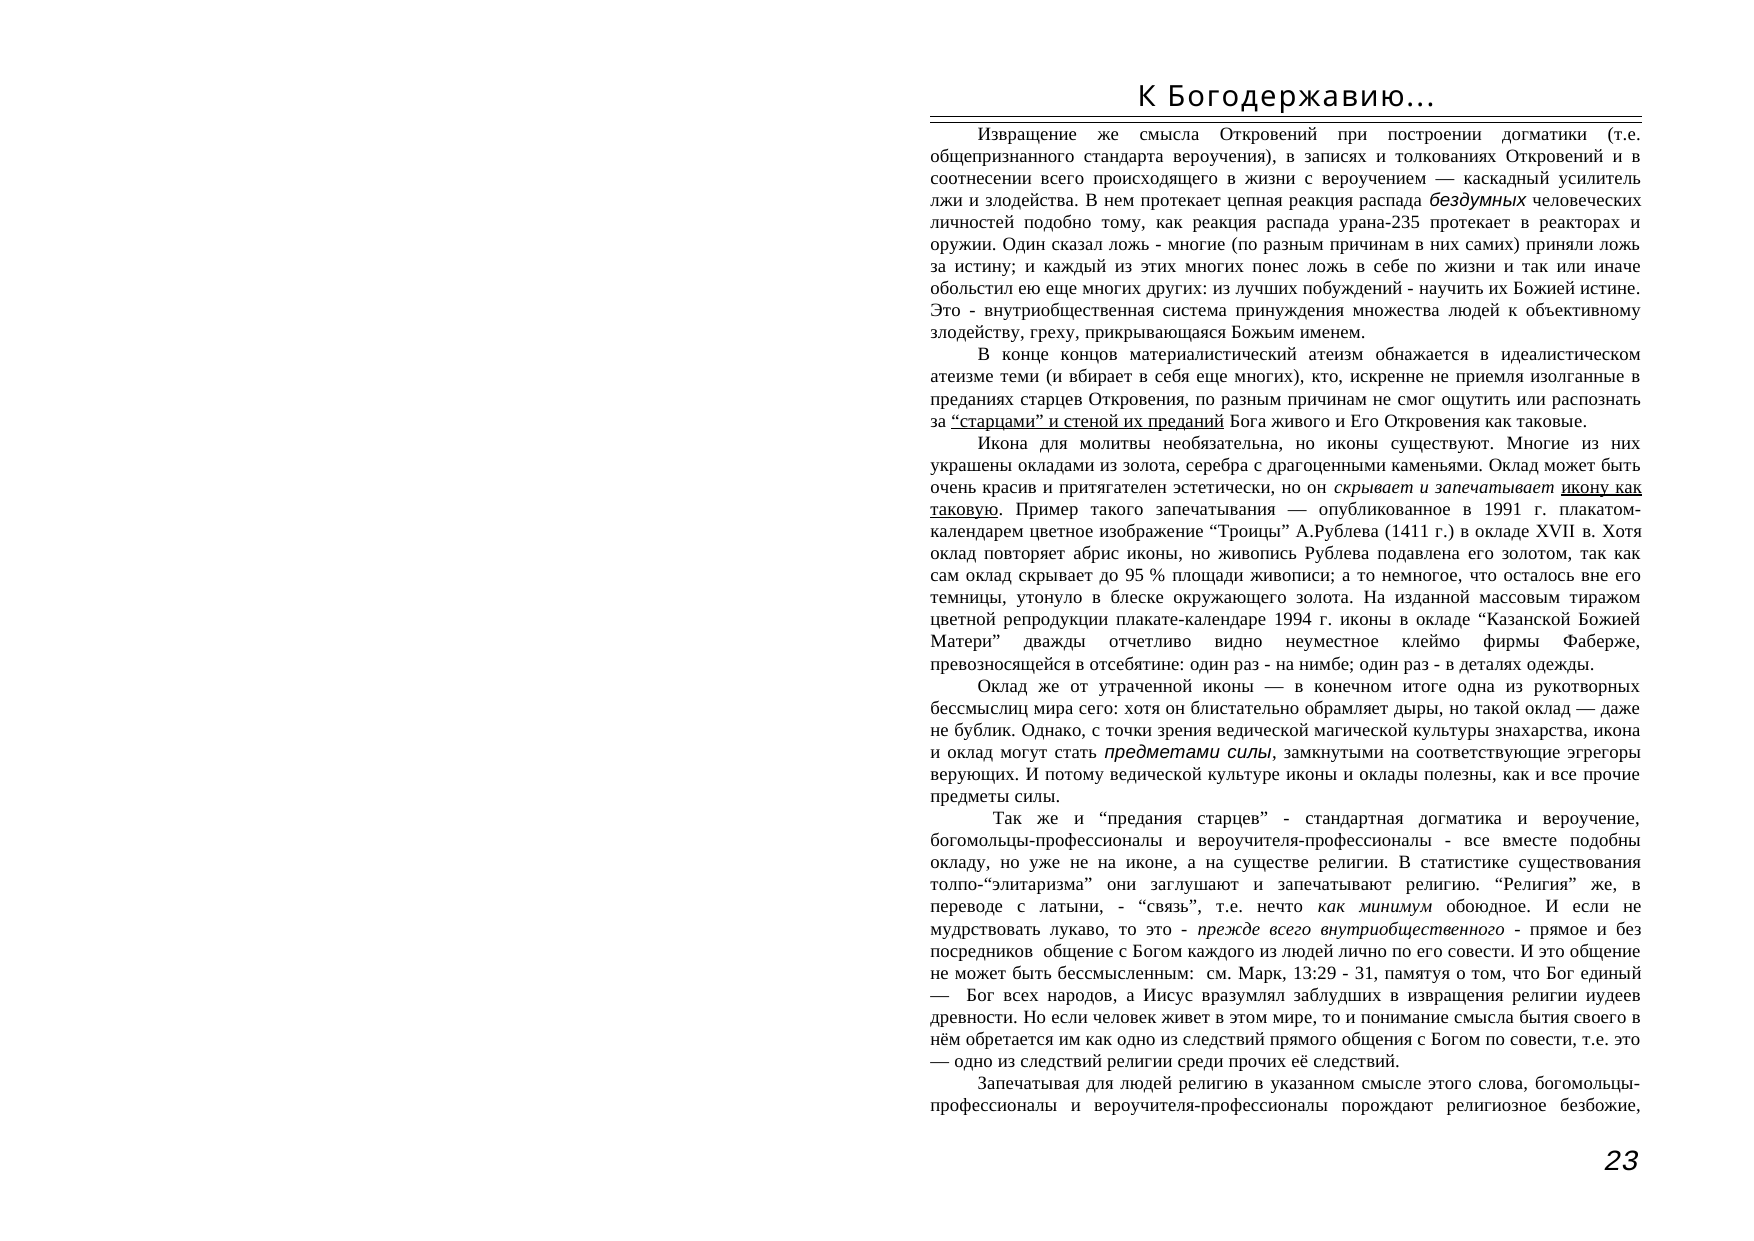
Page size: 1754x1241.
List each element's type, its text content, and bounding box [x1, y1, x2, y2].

text Так же и “предания старцев” - стандартная догматика и вероучение, богомольцы-профессионалы и вероучителя-профессионалы - все вместе подобны окладу, но уже не на иконе, а на существе религии. В статистике существования толпо-“элитаризма” они заглушают и запечатывают религию. “Религия” же, в переводе с латыни, - “связь”, т.е. нечто как минимум обоюдное. И если не мудрствовать лукаво, то это - прежде всего внутриобщественного - прямое и без посредников общение с Богом каждого из людей лично по его совести. И это общение не может быть бессмысленным: см. Марк, 13:29 - 31, памятуя о том, что Бог единый — Бог всех народов, а Иисус вразумлял заблудших в извращения религии иудеев древности. Но если человек живет в этом мире, то и понимание смысла бытия своего в нём обретается им как одно из следствий прямого общения с Богом по совести, т.е. это — одно из следствий религии среди прочих её следствий. [930, 807, 1642, 1072]
text Запечатывая для людей религию в указанном смысле этого слова, богомольцы-профессионалы и вероучителя-профессионалы порождают религиозное безбожие, [930, 1072, 1642, 1116]
text Икона для молитвы необязательна, но иконы существуют. Многие из них украшены окладами из золота, серебра с драгоценными каменьями. Оклад может быть очень красив и притягателен эстетически, но он скрывает и запечатывает икону как таковую. Пример такого запечатывания — опубликованное в 1991 г. плакатом-календарем цветное изображение “Троицы” А.Рублева (1411 г.) в окладе XVII в. Хотя оклад повторяет абрис иконы, но живопись Рублева подавлена его золотом, так как сам оклад скрывает до 95 % площади живописи; а то немногое, что осталось вне его темницы, утонуло в блеске окружающего золота. На изданной массовым тиражом цветной репродукции плакате-календаре 1994 г. иконы в окладе “Казанской Божией Матери” дважды отчетливо видно неуместное клеймо фирмы Фаберже, превозносящейся в отсебятине: один раз - на нимбе; один раз - в деталях одежды. [930, 431, 1642, 674]
text В конце концов материалистический атеизм обнажается в идеалистическом атеизме теми (и вбирает в себя еще многих), кто, искренне не приемля изолганные в преданиях старцев Откровения, по разным причинам не смог ощутить или распознать за “старцами” и стеной их преданий Бога живого и Его Откровения как таковые. [930, 343, 1642, 431]
text Извращение же смысла Откровений при построении догматики (т.е. общепризнанного стандарта вероучения), в записях и толкованиях Откровений и в соотнесении всего происходящего в жизни с вероучением — каскадный усилитель лжи и злодейства. В нем протекает цепная реакция распада бездумных человеческих личностей подобно тому, как реакция распада урана-235 протекает в реакторах и оружии. Один сказал ложь - многие (по разным причинам в них самих) приняли ложь за истину; и каждый из этих многих понес ложь в себе по жизни и так или иначе обольстил ею еще многих других: из лучших побуждений - научить их Божией истине. Это - внутриобщественная система принуждения множества людей к объективному злодейству, греху, прикрывающаяся Божьим именем. [930, 123, 1642, 343]
text Оклад же от утраченной иконы — в конечном итоге одна из рукотворных бессмыслиц мира сего: хотя он блистательно обрамляет дыры, но такой оклад — даже не бублик. Однако, с точки зрения ведической магической культуры знахарства, икона и оклад могут стать предметами силы, замкнутыми на соответствующие эгрегоры верующих. И потому ведической культуре иконы и оклады полезны, как и все прочие предметы силы. [930, 674, 1642, 807]
